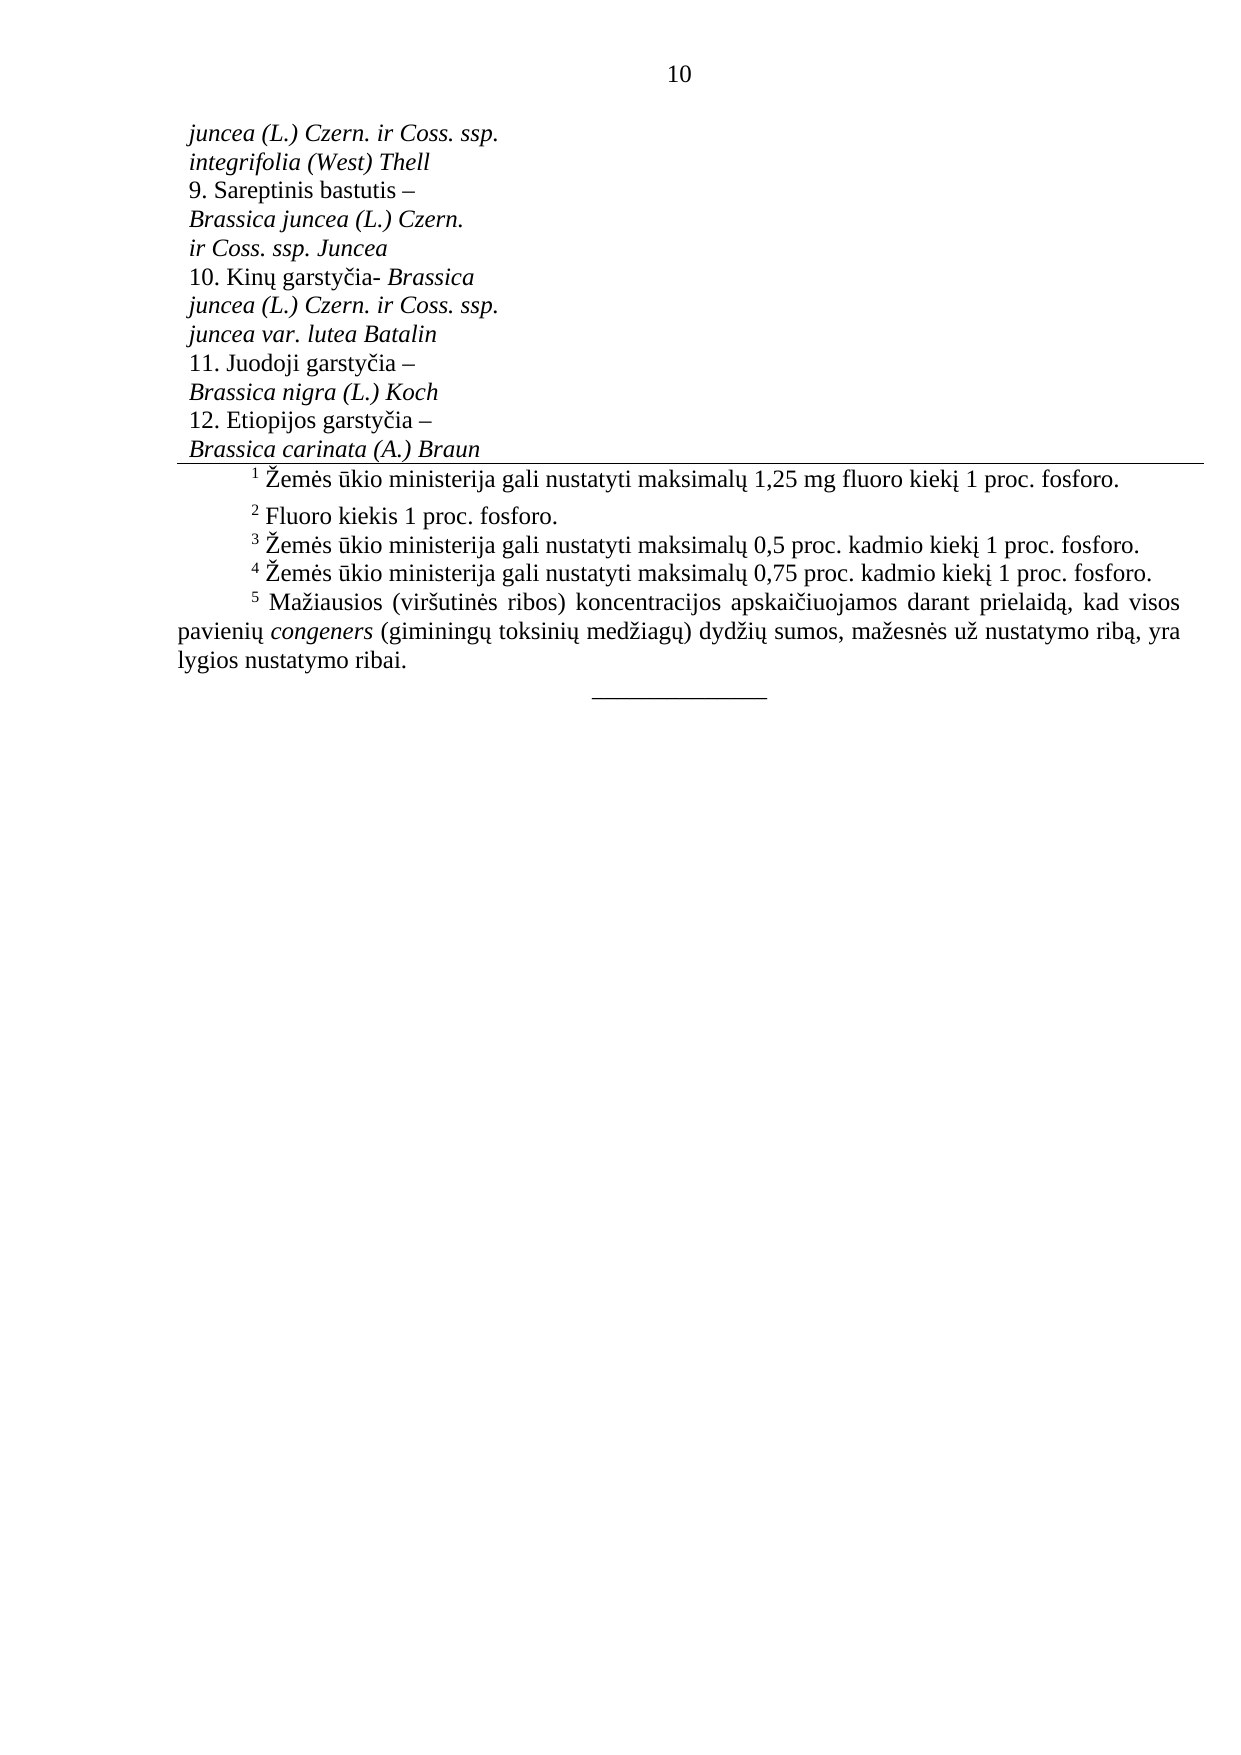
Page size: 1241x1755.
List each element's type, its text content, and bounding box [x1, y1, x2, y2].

table_cell [862, 233, 1204, 262]
table_cell [862, 176, 1204, 204]
table_cell [519, 176, 862, 204]
table_cell 10. Kinų garstyčia- Brassica [177, 262, 519, 291]
table_cell [862, 147, 1204, 176]
table_cell juncea (L.) Czern. ir Coss. ssp. [177, 118, 519, 147]
table_cell Brassica nigra (L.) Koch [177, 377, 519, 406]
table_cell [862, 291, 1204, 319]
table_cell Brassica carinata (A.) Braun [177, 434, 519, 463]
table_cell [862, 434, 1204, 463]
table_cell [519, 348, 862, 377]
table_cell [862, 204, 1204, 233]
table_cell ir Coss. ssp. Juncea [177, 233, 519, 262]
text 5 Mažiausios (viršutinės ribos) koncentracijos apskaičiuojamos darant prielaidą, kad visos pavienių congeners (giminingų toksinių medžiagų) dydžių sumos, mažesnės už nustatymo ribą, yra lygios nustatymo ribai. [177, 587, 1181, 673]
text ______________ [177, 673, 1181, 702]
table_cell [862, 118, 1204, 147]
table_cell [519, 233, 862, 262]
table_cell [862, 377, 1204, 406]
table_cell [862, 406, 1204, 434]
table_cell [519, 406, 862, 434]
table_cell [519, 118, 862, 147]
table_cell [519, 434, 862, 463]
table_cell [862, 319, 1204, 348]
table_cell juncea var. lutea Batalin [177, 319, 519, 348]
table_cell integrifolia (West) Thell [177, 147, 519, 176]
table_cell [519, 291, 862, 319]
table_cell 11. Juodoji garstyčia – [177, 348, 519, 377]
table_cell [519, 147, 862, 176]
table_cell [862, 348, 1204, 377]
table_cell [519, 262, 862, 291]
table_cell [862, 262, 1204, 291]
table_cell [519, 319, 862, 348]
text 1 Žemės ūkio ministerija gali nustatyti maksimalų 1,25 mg fluoro kiekį 1 proc. fosforo. [177, 464, 1181, 492]
text 2 Fluoro kiekis 1 proc. fosforo. [177, 492, 1181, 530]
table_cell 9. Sareptinis bastutis – [177, 176, 519, 204]
text 4 Žemės ūkio ministerija gali nustatyti maksimalų 0,75 proc. kadmio kiekį 1 proc. fosforo. [177, 558, 1181, 587]
table_cell juncea (L.) Czern. ir Coss. ssp. [177, 291, 519, 319]
text 3 Žemės ūkio ministerija gali nustatyti maksimalų 0,5 proc. kadmio kiekį 1 proc. fosforo. [177, 530, 1181, 558]
table_cell Brassica juncea (L.) Czern. [177, 204, 519, 233]
table_cell [519, 377, 862, 406]
table_cell 12. Etiopijos garstyčia – [177, 406, 519, 434]
table_cell [519, 204, 862, 233]
